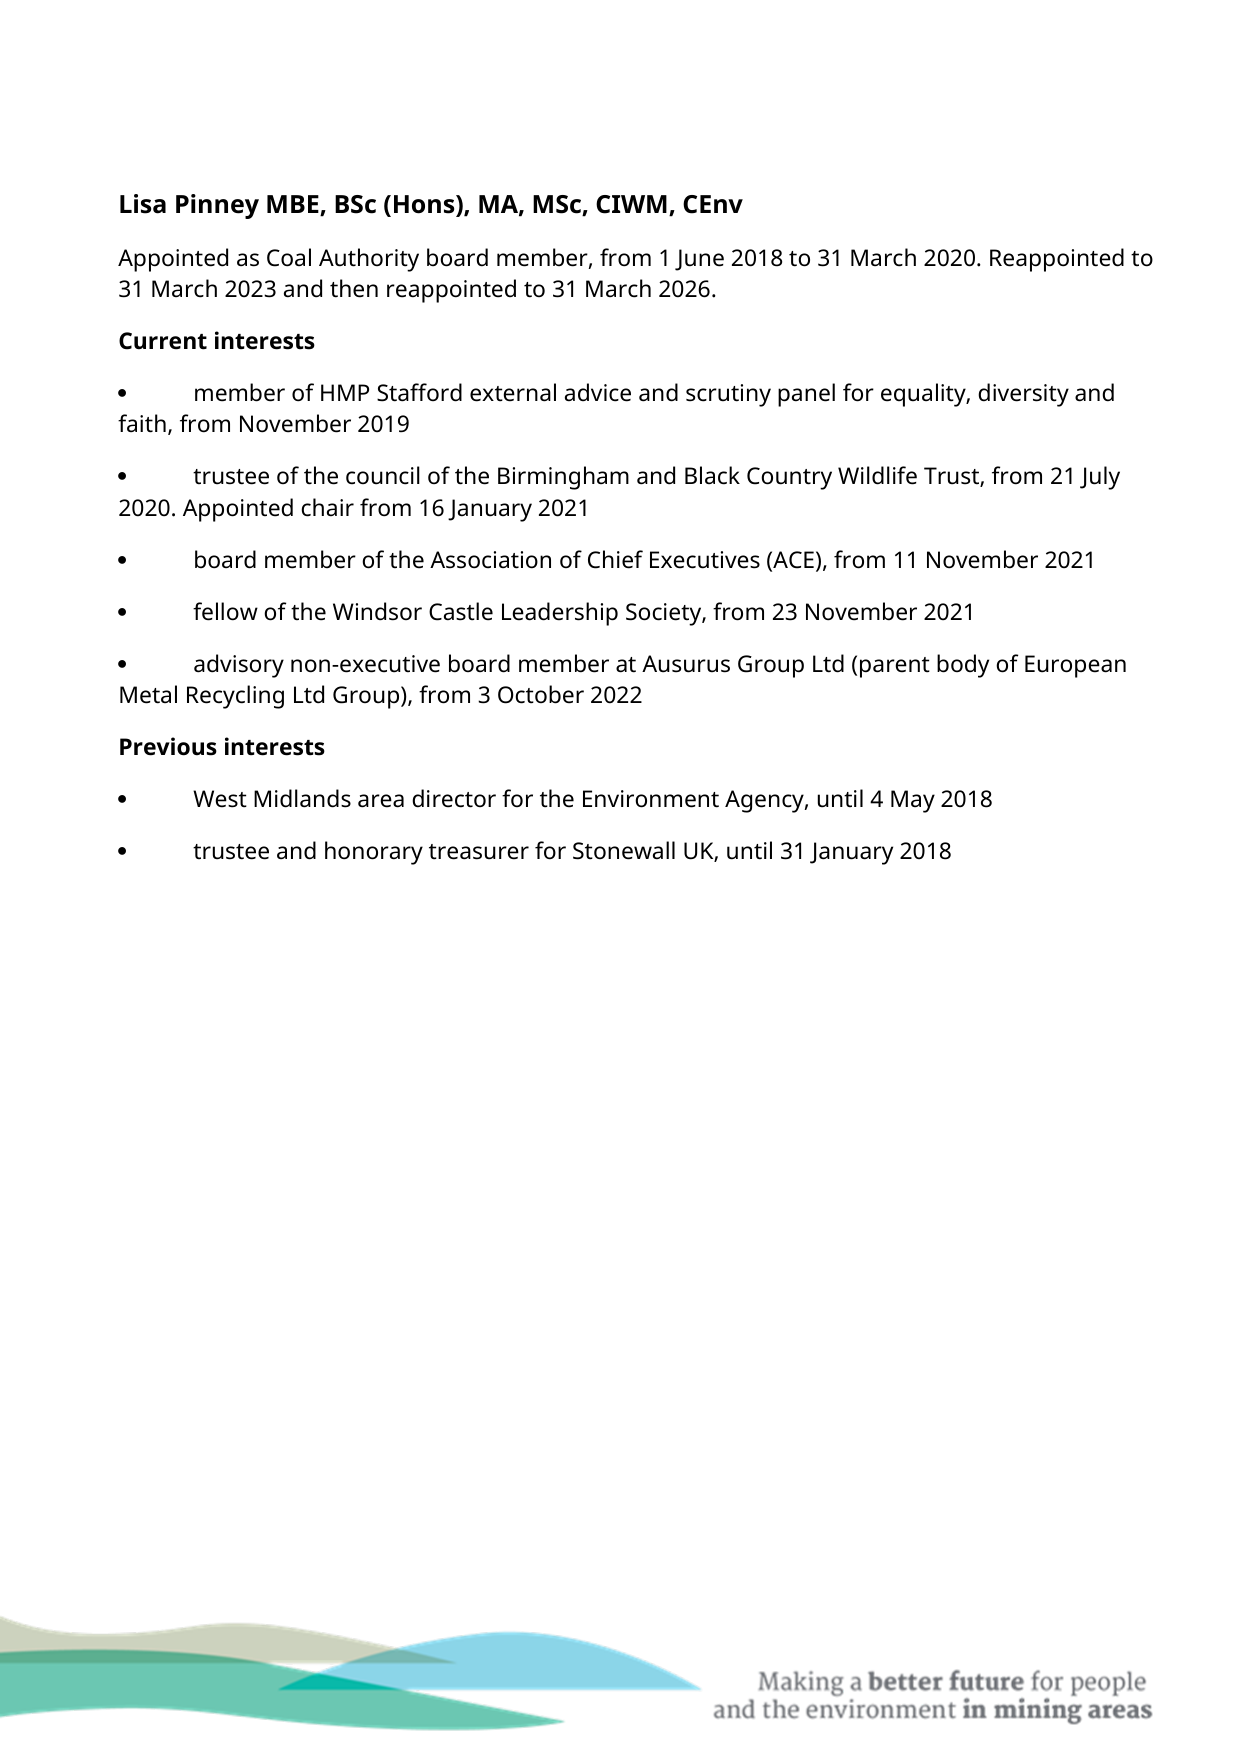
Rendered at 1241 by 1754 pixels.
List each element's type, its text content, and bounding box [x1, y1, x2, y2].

subtitle Previous interests [118, 731, 1169, 762]
list member of HMP Stafford external advice and scrutiny panel for equality, diversity and faith, from November 2019 [118, 377, 1169, 439]
list board member of the Association of Chief Executives (ACE), from 11 November 2021 [118, 543, 1169, 575]
list advisory non-executive board member at Ausurus Group Ltd (parent body of European Metal Recycling Ltd Group), from 3 October 2022 [118, 648, 1169, 710]
list fellow of the Windsor Castle Leadership Society, from 23 November 2021 [118, 596, 1169, 627]
text Appointed as Coal Authority board member, from 1 June 2018 to 31 March 2020. Reappointed to 31 March 2023 and then reappointed to 31 March 2026. [118, 241, 1169, 304]
list West Midlands area director for the Environment Agency, until 4 May 2018 [118, 783, 1169, 814]
subtitle Current interests [118, 325, 1169, 356]
list trustee of the council of the Birmingham and Black Country Wildlife Trust, from 21 July 2020. Appointed chair from 16 January 2021 [118, 460, 1169, 523]
list trustee and honorary treasurer for Stonewall UK, until 31 January 2018 [118, 835, 1169, 866]
subtitle Lisa Pinney MBE, BSc (Hons), MA, MSc, CIWM, CEnv [118, 187, 1169, 221]
